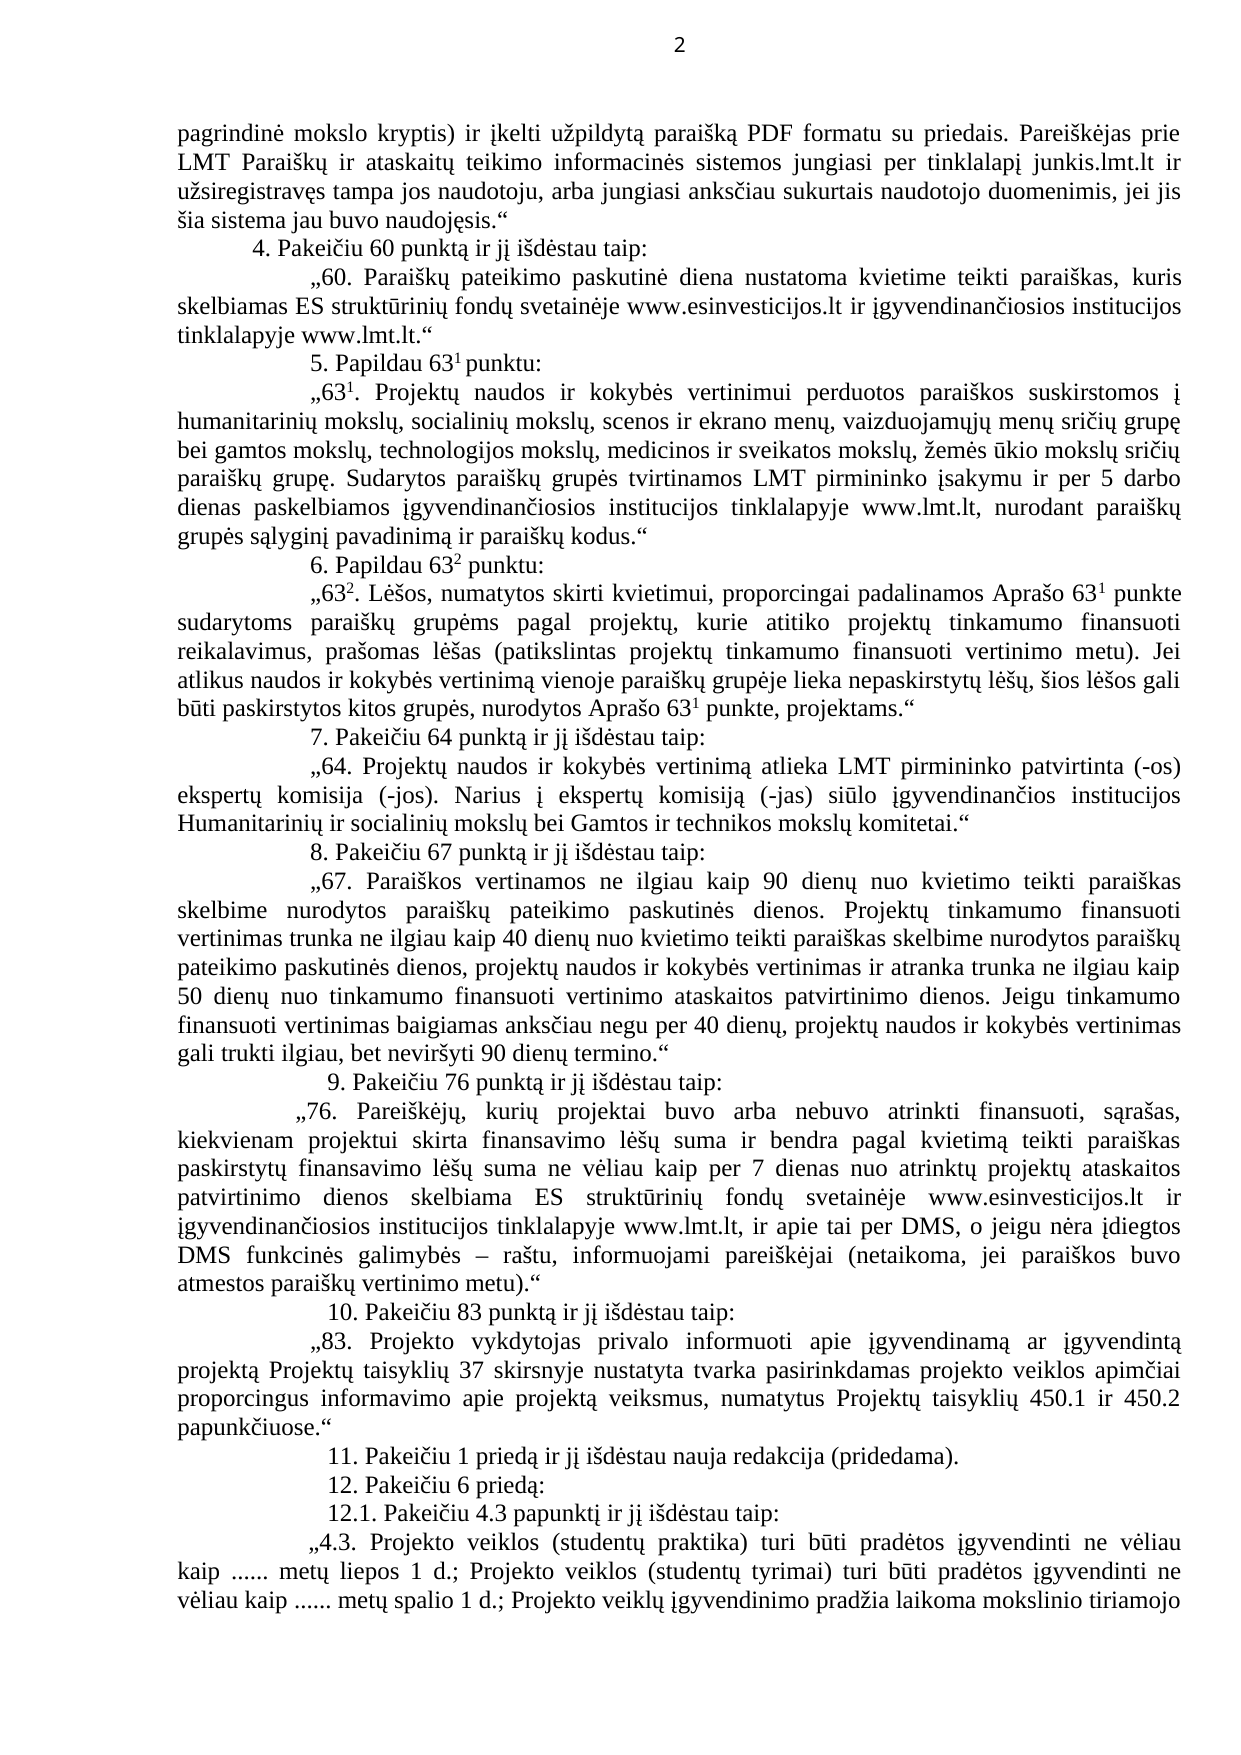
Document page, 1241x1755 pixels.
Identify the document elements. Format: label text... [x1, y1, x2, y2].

text 12.1. Pakeičiu 4.3 papunktį ir jį išdėstau taip: [177, 1498, 1182, 1527]
text „83. Projekto vykdytojas privalo informuoti apie įgyvendinamą ar įgyvendintą projektą Projektų taisyklių 37 skirsnyje nustatyta tvarka pasirinkdamas projekto veiklos apimčiai proporcingus informavimo apie projektą veiksmus, numatytus Projektų taisyklių 450.1 ir 450.2 papunkčiuose.“ [177, 1326, 1182, 1441]
text „64. Projektų naudos ir kokybės vertinimą atlieka LMT pirmininko patvirtinta (-os) ekspertų komisija (-jos). Narius į ekspertų komisiją (-jas) siūlo įgyvendinančios institucijos Humanitarinių ir socialinių mokslų bei Gamtos ir technikos mokslų komitetai.“ [177, 751, 1182, 837]
text „632. Lėšos, numatytos skirti kvietimui, proporcingai padalinamos Aprašo 631 punkte sudarytoms paraiškų grupėms pagal projektų, kurie atitiko projektų tinkamumo finansuoti reikalavimus, prašomas lėšas (patikslintas projektų tinkamumo finansuoti vertinimo metu). Jei atlikus naudos ir kokybės vertinimą vienoje paraiškų grupėje lieka nepaskirstytų lėšų, šios lėšos gali būti paskirstytos kitos grupės, nurodytos Aprašo 631 punkte, projektams.“ [177, 578, 1182, 722]
text 4. Pakeičiu 60 punktą ir jį išdėstau taip: [177, 233, 1182, 262]
text „631. Projektų naudos ir kokybės vertinimui perduotos paraiškos suskirstomos į humanitarinių mokslų, socialinių mokslų, scenos ir ekrano menų, vaizduojamųjų menų sričių grupę bei gamtos mokslų, technologijos mokslų, medicinos ir sveikatos mokslų, žemės ūkio mokslų sričių paraiškų grupę. Sudarytos paraiškų grupės tvirtinamos LMT pirmininko įsakymu ir per 5 darbo dienas paskelbiamos įgyvendinančiosios institucijos tinklalapyje www.lmt.lt, nurodant paraiškų grupės sąlyginį pavadinimą ir paraiškų kodus.“ [177, 377, 1182, 550]
text 6. Papildau 632 punktu: [177, 550, 1182, 578]
text 12. Pakeičiu 6 priedą: [177, 1470, 1182, 1498]
text 9. Pakeičiu 76 punktą ir jį išdėstau taip: [177, 1067, 1182, 1096]
text pagrindinė mokslo kryptis) ir įkelti užpildytą paraišką PDF formatu su priedais. Pareiškėjas prie LMT Paraiškų ir ataskaitų teikimo informacinės sistemos jungiasi per tinklalapį junkis.lmt.lt ir užsiregistravęs tampa jos naudotoju, arba jungiasi anksčiau sukurtais naudotojo duomenimis, jei jis šia sistema jau buvo naudojęsis.“ [177, 118, 1182, 233]
text „76. Pareiškėjų, kurių projektai buvo arba nebuvo atrinkti finansuoti, sąrašas, kiekvienam projektui skirta finansavimo lėšų suma ir bendra pagal kvietimą teikti paraiškas paskirstytų finansavimo lėšų suma ne vėliau kaip per 7 dienas nuo atrinktų projektų ataskaitos patvirtinimo dienos skelbiama ES struktūrinių fondų svetainėje www.esinvesticijos.lt ir įgyvendinančiosios institucijos tinklalapyje www.lmt.lt, ir apie tai per DMS, o jeigu nėra įdiegtos DMS funkcinės galimybės – raštu, informuojami pareiškėjai (netaikoma, jei paraiškos buvo atmestos paraiškų vertinimo metu).“ [177, 1096, 1182, 1297]
text 10. Pakeičiu 83 punktą ir jį išdėstau taip: [177, 1297, 1182, 1326]
text „60. Paraiškų pateikimo paskutinė diena nustatoma kvietime teikti paraiškas, kuris skelbiamas ES struktūrinių fondų svetainėje www.esinvesticijos.lt ir įgyvendinančiosios institucijos tinklalapyje www.lmt.lt.“ [177, 262, 1182, 348]
text „4.3. Projekto veiklos (studentų praktika) turi būti pradėtos įgyvendinti ne vėliau kaip ...... metų liepos 1 d.; Projekto veiklos (studentų tyrimai) turi būti pradėtos įgyvendinti ne vėliau kaip ...... metų spalio 1 d.; Projekto veiklų įgyvendinimo pradžia laikoma mokslinio tiriamojo [177, 1527, 1182, 1613]
text 11. Pakeičiu 1 priedą ir jį išdėstau nauja redakcija (pridedama). [177, 1441, 1182, 1470]
text „67. Paraiškos vertinamos ne ilgiau kaip 90 dienų nuo kvietimo teikti paraiškas skelbime nurodytos paraiškų pateikimo paskutinės dienos. Projektų tinkamumo finansuoti vertinimas trunka ne ilgiau kaip 40 dienų nuo kvietimo teikti paraiškas skelbime nurodytos paraiškų pateikimo paskutinės dienos, projektų naudos ir kokybės vertinimas ir atranka trunka ne ilgiau kaip 50 dienų nuo tinkamumo finansuoti vertinimo ataskaitos patvirtinimo dienos. Jeigu tinkamumo finansuoti vertinimas baigiamas anksčiau negu per 40 dienų, projektų naudos ir kokybės vertinimas gali trukti ilgiau, bet neviršyti 90 dienų termino.“ [177, 866, 1182, 1067]
text 8. Pakeičiu 67 punktą ir jį išdėstau taip: [177, 837, 1182, 866]
text 5. Papildau 631 punktu: [177, 348, 1182, 377]
text 7. Pakeičiu 64 punktą ir jį išdėstau taip: [177, 722, 1182, 751]
